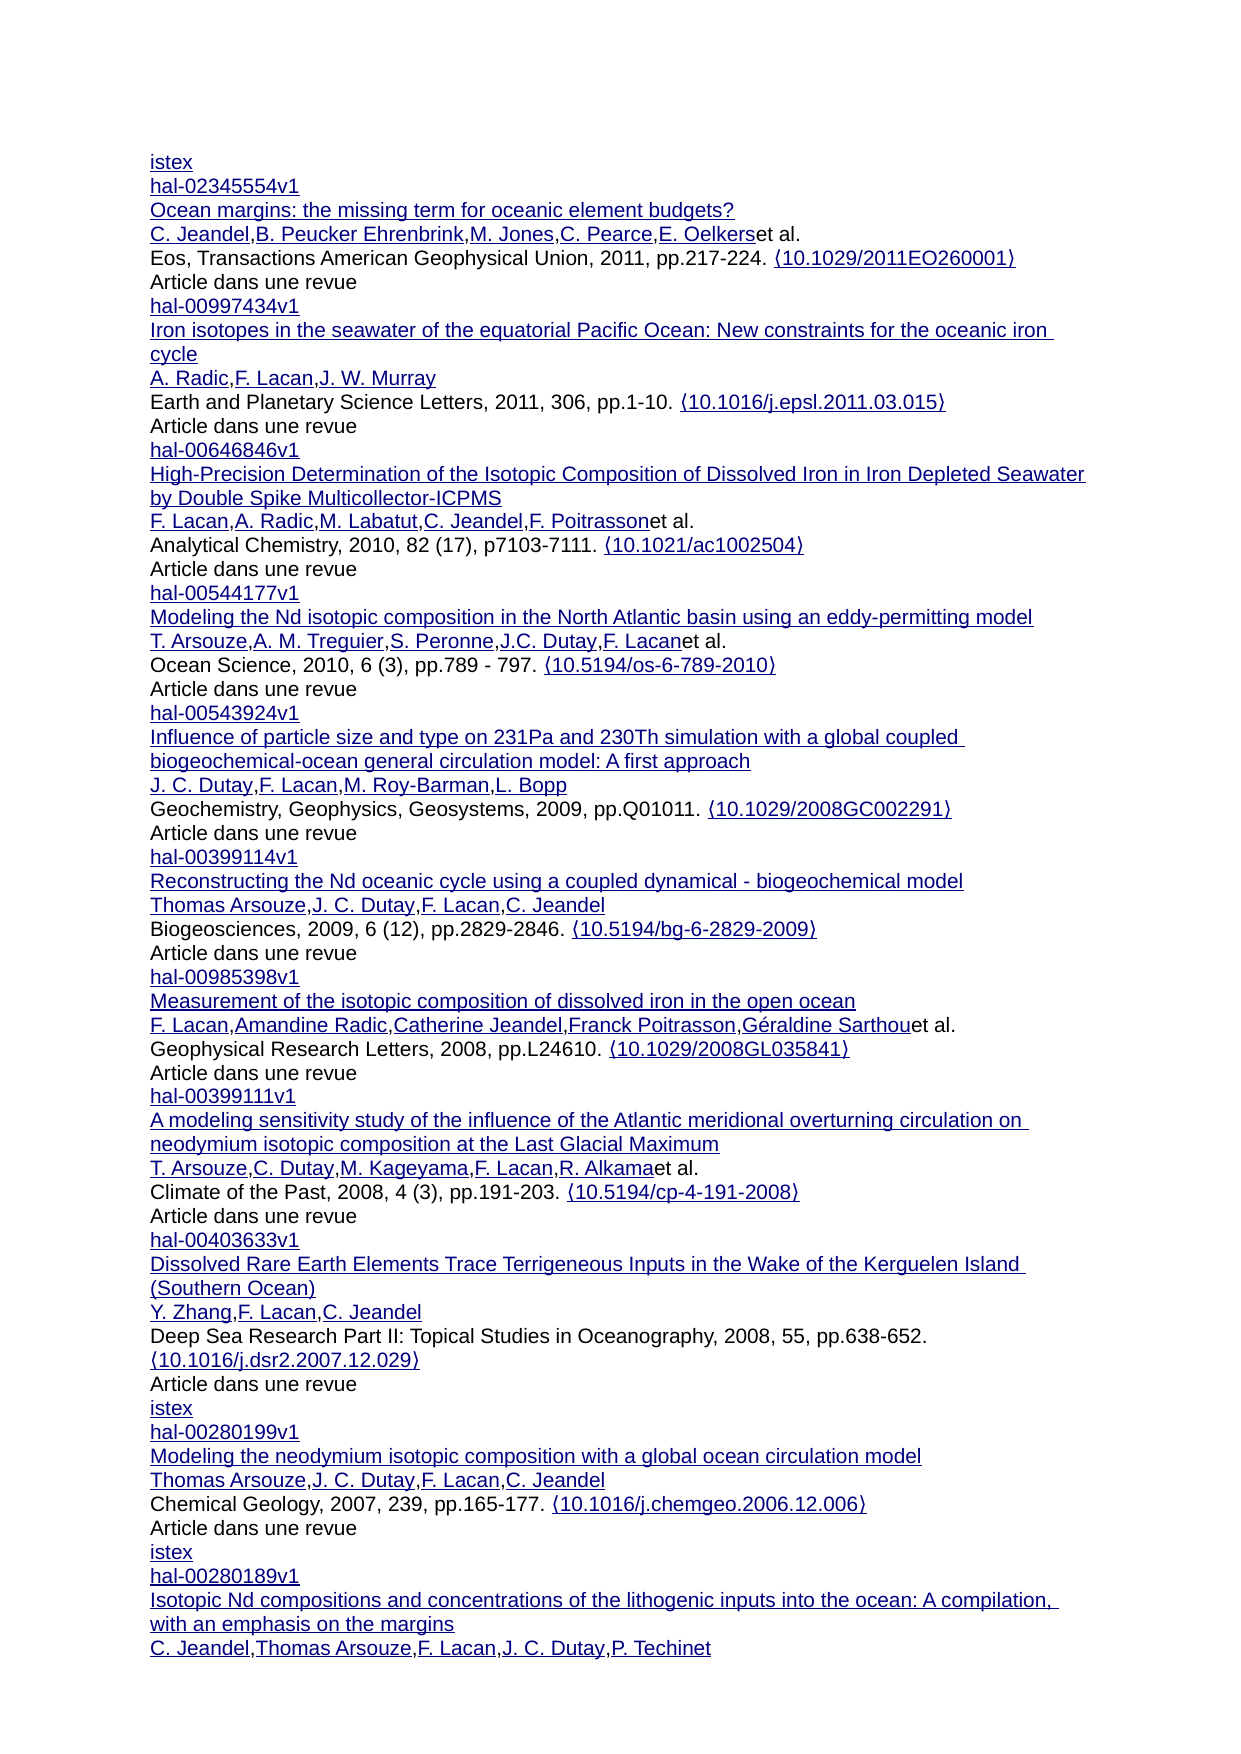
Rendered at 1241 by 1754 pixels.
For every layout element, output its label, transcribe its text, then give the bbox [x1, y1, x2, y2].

table_cell Reconstructing the Nd oceanic cycle using a coupled dynamical - biogeochemical model Thomas Arsouze,J. C. Dutay,F. Lacan,C. Jeandel Biogeosciences, 2009, 6 (12), pp.2829-2846. ⟨10.5194/bg-6-2829-2009⟩ Article dans une revue hal-00985398v1 [150, 869, 1090, 988]
table_cell Influence of particle size and type on 231Pa and 230Th simulation with a global coupled biogeochemical-ocean general circulation model: A first approach J. C. Dutay,F. Lacan,M. Roy-Barman,L. Bopp Geochemistry, Geophysics, Geosystems, 2009, pp.Q01011. ⟨10.1029/2008GC002291⟩ Article dans une revue hal-00399114v1 [150, 725, 1090, 869]
table_cell Iron isotopes in the seawater of the equatorial Pacific Ocean: New constraints for the oceanic iron cycle A. Radic,F. Lacan,J. W. Murray Earth and Planetary Science Letters, 2011, 306, pp.1-10. ⟨10.1016/j.epsl.2011.03.015⟩ Article dans une revue hal-00646846v1 [150, 318, 1090, 461]
table_cell Measurement of the isotopic composition of dissolved iron in the open ocean F. Lacan,Amandine Radic,Catherine Jeandel,Franck Poitrasson,Géraldine Sarthouet al. Geophysical Research Letters, 2008, pp.L24610. ⟨10.1029/2008GL035841⟩ Article dans une revue hal-00399111v1 [150, 989, 1090, 1108]
table_cell Modeling the neodymium isotopic composition with a global ocean circulation model Thomas Arsouze,J. C. Dutay,F. Lacan,C. Jeandel Chemical Geology, 2007, 239, pp.165-177. ⟨10.1016/j.chemgeo.2006.12.006⟩ Article dans une revue istex hal-00280189v1 [150, 1444, 1090, 1587]
table_cell Ocean margins: the missing term for oceanic element budgets? C. Jeandel,B. Peucker Ehrenbrink,M. Jones,C. Pearce,E. Oelkerset al. Eos, Transactions American Geophysical Union, 2011, pp.217-224. ⟨10.1029/2011EO260001⟩ Article dans une revue hal-00997434v1 [150, 198, 1090, 318]
table_cell Dissolved Rare Earth Elements Trace Terrigeneous Inputs in the Wake of the Kerguelen Island (Southern Ocean) Y. Zhang,F. Lacan,C. Jeandel Deep Sea Research Part II: Topical Studies in Oceanography, 2008, 55, pp.638-652. ⟨10.1016/j.dsr2.2007.12.029⟩ Article dans une revue istex hal-00280199v1 [150, 1252, 1090, 1444]
table_cell Modeling the Nd isotopic composition in the North Atlantic basin using an eddy-permitting model T. Arsouze,A. M. Treguier,S. Peronne,J.C. Dutay,F. Lacanet al. Ocean Science, 2010, 6 (3), pp.789 - 797. ⟨10.5194/os-6-789-2010⟩ Article dans une revue hal-00543924v1 [150, 605, 1090, 725]
table_cell Isotopic Nd compositions and concentrations of the lithogenic inputs into the ocean: A compilation, with an emphasis on the margins C. Jeandel,Thomas Arsouze,F. Lacan,J. C. Dutay,P. Techinet [150, 1588, 1090, 1659]
table_cell A modeling sensitivity study of the influence of the Atlantic meridional overturning circulation on neodymium isotopic composition at the Last Glacial Maximum T. Arsouze,C. Dutay,M. Kageyama,F. Lacan,R. Alkamaet al. Climate of the Past, 2008, 4 (3), pp.191-203. ⟨10.5194/cp-4-191-2008⟩ Article dans une revue hal-00403633v1 [150, 1108, 1090, 1252]
table_cell High-Precision Determination of the Isotopic Composition of Dissolved Iron in Iron Depleted Seawater by Double Spike Multicollector-ICPMS F. Lacan,A. Radic,M. Labatut,C. Jeandel,F. Poitrassonet al. Analytical Chemistry, 2010, 82 (17), p7103-7111. ⟨10.1021/ac1002504⟩ Article dans une revue hal-00544177v1 [150, 461, 1090, 605]
table_cell istex hal-02345554v1 [150, 150, 1090, 198]
